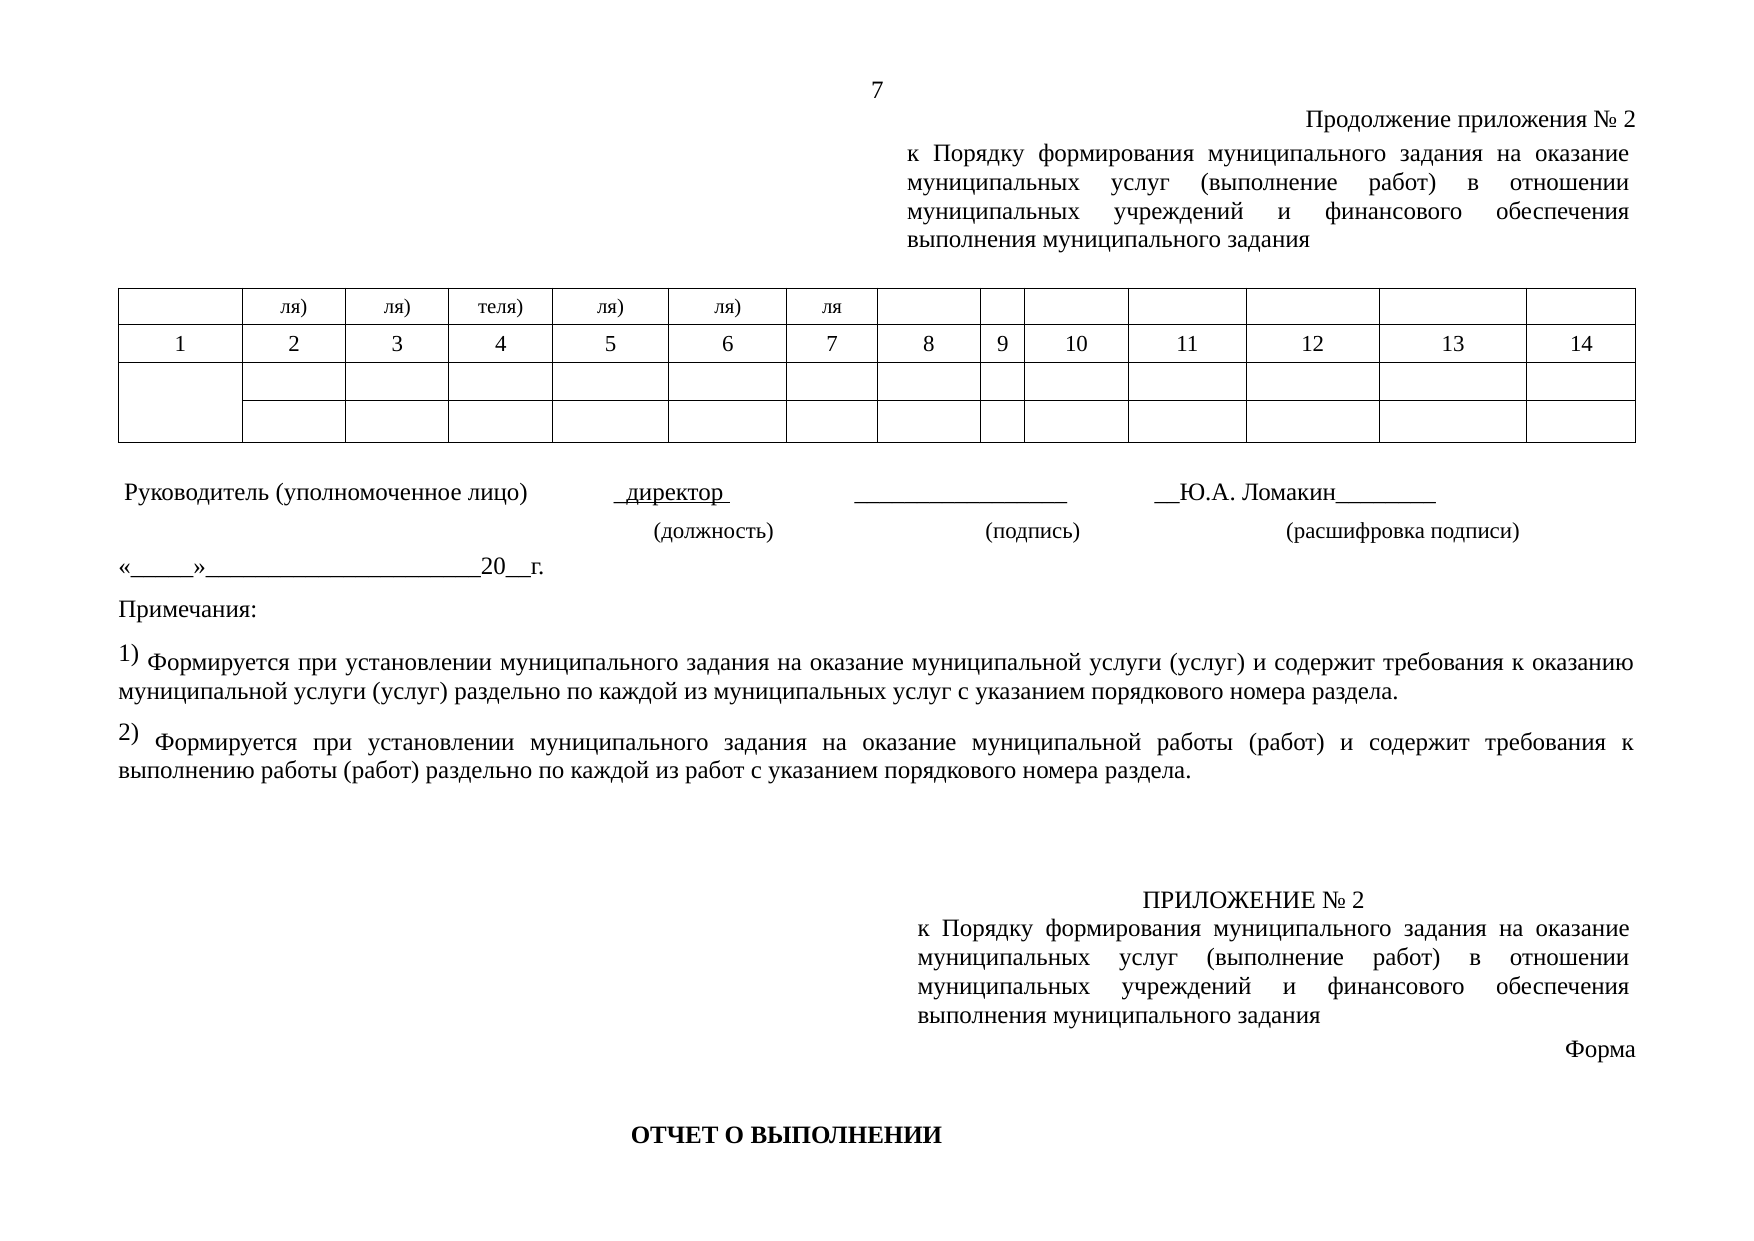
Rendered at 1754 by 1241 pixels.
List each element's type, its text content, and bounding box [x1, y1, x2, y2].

table_cell [243, 401, 345, 442]
text Примечания: [118, 594, 1636, 623]
table_cell 3 [346, 325, 448, 362]
text ОТЧЕТ О ВЫПОЛНЕНИИ [118, 1121, 1636, 1149]
table_cell 12 [1247, 325, 1379, 362]
table_cell [787, 401, 877, 442]
table_cell [1380, 401, 1526, 442]
table_header [119, 289, 242, 324]
table_cell [1247, 363, 1379, 400]
table_cell [1025, 363, 1128, 400]
table_cell [449, 363, 552, 400]
table_cell [1129, 363, 1246, 400]
table_cell теля) [449, 289, 552, 324]
table_cell ля) [243, 289, 345, 324]
table_cell [243, 363, 345, 400]
table_header _директор _________________ __Ю.А. Ломакин________ [608, 471, 1636, 511]
table_cell 9 [981, 325, 1024, 362]
table_cell ля [787, 289, 877, 324]
table_cell [1025, 401, 1128, 442]
table_cell [1527, 289, 1635, 324]
table_cell [1380, 289, 1526, 324]
table_cell [1527, 363, 1635, 400]
table_cell [981, 363, 1024, 400]
table_cell 2 [243, 325, 345, 362]
table_cell [1527, 401, 1635, 442]
text 2) Формируется при установлении муниципального задания на оказание муниципальной работы (работ) и содержит требования к выполнению работы (работ) раздельно по каждой из работ с указанием порядкового номера раздела. [118, 717, 1636, 784]
table_cell [553, 363, 668, 400]
table_cell [346, 363, 448, 400]
table_cell [449, 401, 552, 442]
table_cell [1129, 289, 1246, 324]
table_cell 5 [553, 325, 668, 362]
table_cell ля) [346, 289, 448, 324]
table_cell 13 [1380, 325, 1526, 362]
table_cell 6 [669, 325, 786, 362]
table_cell [787, 363, 877, 400]
table_cell [981, 401, 1024, 442]
table_cell [981, 289, 1024, 324]
table_cell [878, 363, 980, 400]
table_cell [1025, 289, 1128, 324]
table_cell [878, 401, 980, 442]
table_cell ля) [553, 289, 668, 324]
table_cell [553, 401, 668, 442]
table_cell [346, 401, 448, 442]
table_cell [119, 400, 242, 442]
table_cell [119, 363, 242, 400]
table_cell [1247, 289, 1379, 324]
table_cell 7 [787, 325, 877, 362]
table_cell (должность) (подпись) (расшифровка подписи) [608, 511, 1636, 551]
table_cell [1247, 401, 1379, 442]
table_header Руководитель (уполномоченное лицо) [118, 471, 608, 511]
table_cell [1129, 401, 1246, 442]
table_cell [878, 289, 980, 324]
table_header [118, 879, 912, 1034]
table_cell [669, 363, 786, 400]
table_cell 8 [878, 325, 980, 362]
text 1) Формируется при установлении муниципального задания на оказание муниципальной услуги (услуг) и содержит требования к оказанию муниципальной услуги (услуг) раздельно по каждой из муниципальных услуг с указанием порядкового номера раздела. [118, 638, 1636, 704]
table_header ПРИЛОЖЕНИЕ № 2 к Порядку формирования муниципального задания на оказание муниципальных услуг (выполнение работ) в отношении муниципальных учреждений и финансового обеспечения выполнения муниципального задания [912, 879, 1636, 1034]
table_cell 4 [449, 325, 552, 362]
text Форма [118, 1034, 1636, 1063]
table_cell 14 [1527, 325, 1635, 362]
table_cell ля) [669, 289, 786, 324]
table_cell 10 [1025, 325, 1128, 362]
table_cell 1 [119, 325, 242, 362]
table_cell 11 [1129, 325, 1246, 362]
table_cell [1380, 363, 1526, 400]
table_cell [669, 401, 786, 442]
table_cell [118, 511, 608, 551]
text «_____»______________________20__г. [118, 551, 1636, 580]
